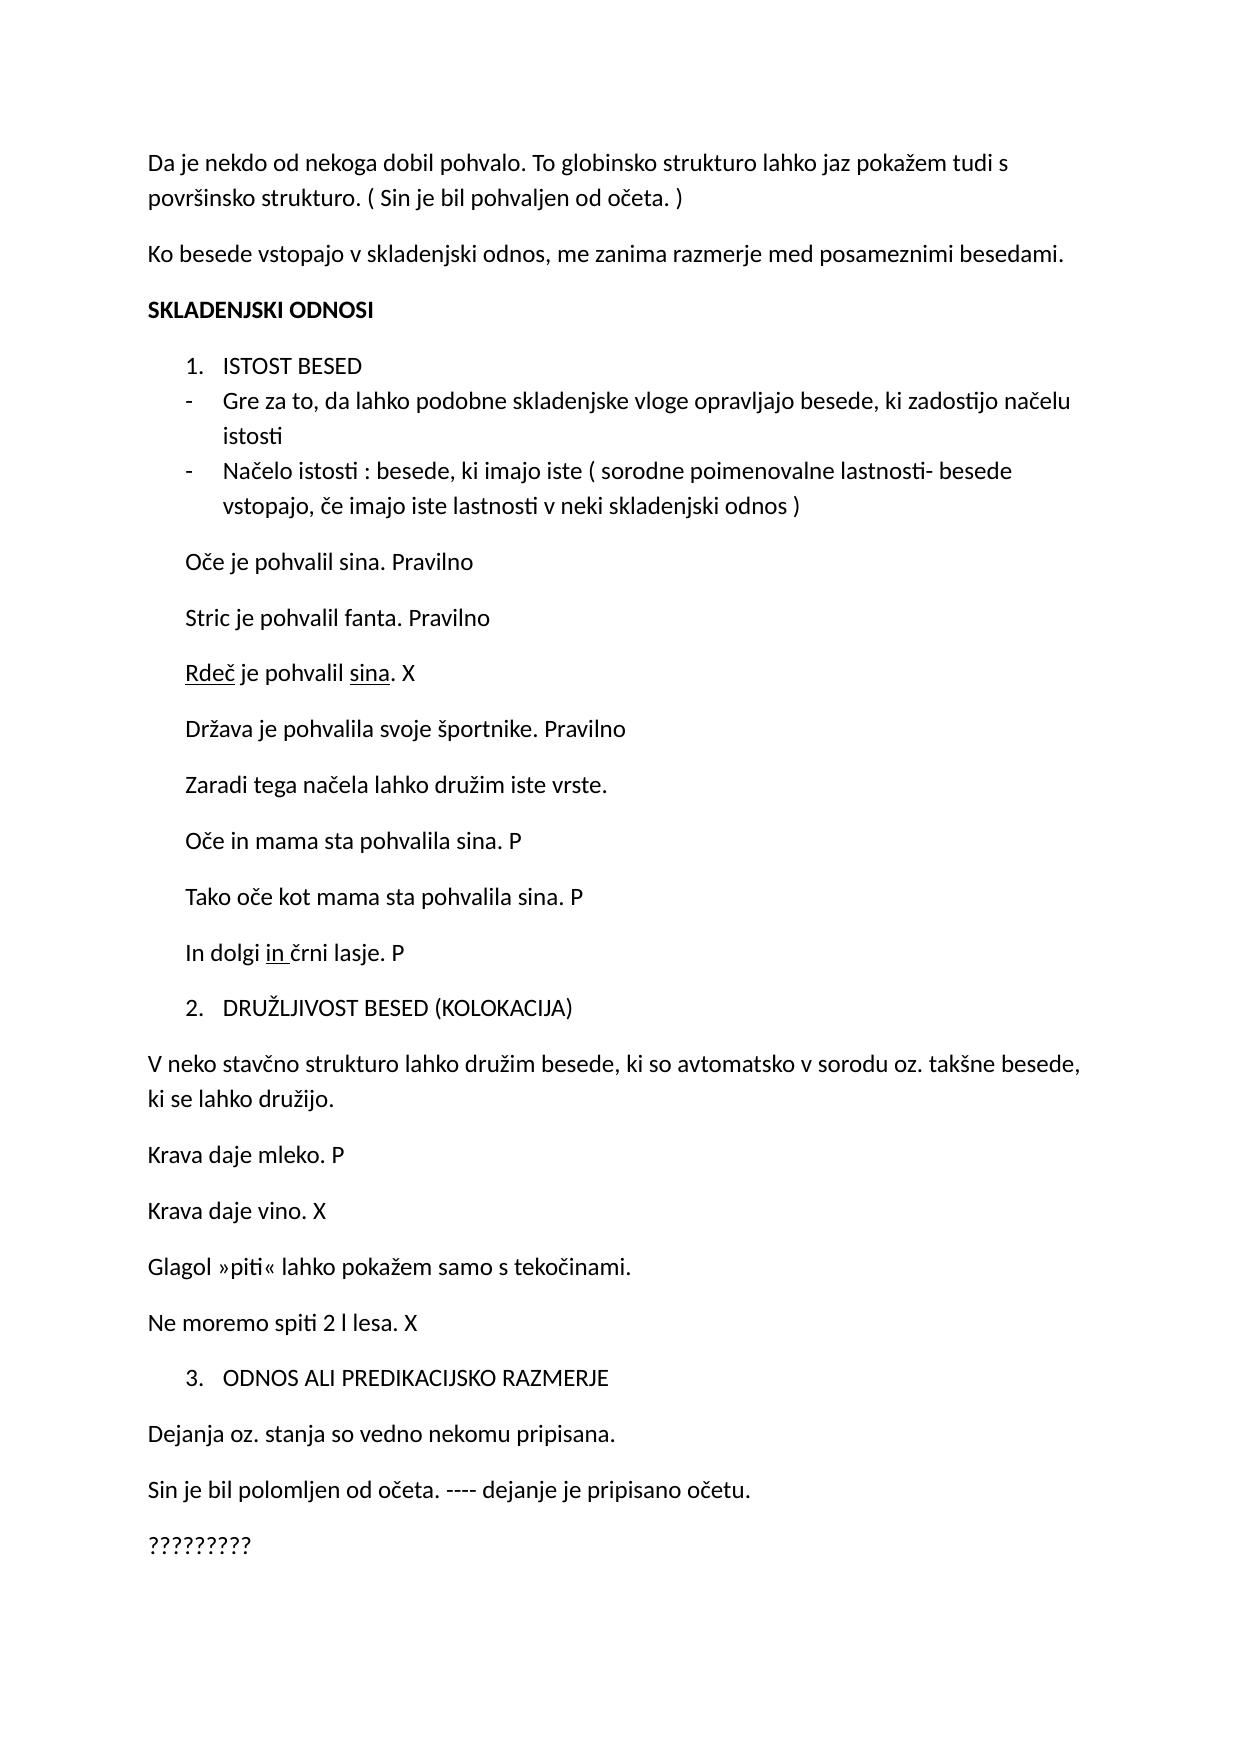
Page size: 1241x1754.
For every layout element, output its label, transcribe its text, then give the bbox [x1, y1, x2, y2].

text Država je pohvalila svoje športnike. Pravilno [185, 713, 1093, 744]
text V neko stavčno strukturo lahko družim besede, ki so avtomatsko v sorodu oz. takšne besede, ki se lahko družijo. [148, 1048, 1093, 1114]
text Sin je bil polomljen od očeta. ---- dejanje je pripisano očetu. [148, 1474, 1093, 1505]
text Rdeč je pohvalil sina. X [185, 658, 1093, 688]
list Gre za to, da lahko podobne skladenjske vloge opravljajo besede, ki zadostijo načelu istosti [185, 385, 1093, 451]
text Da je nekdo od nekoga dobil pohvalo. To globinsko strukturo lahko jaz pokažem tudi s površinsko strukturo. ( Sin je bil pohvaljen od očeta. ) [148, 148, 1093, 213]
list ODNOS ALI PREDIKACIJSKO RAZMERJE [185, 1363, 1093, 1393]
text SKLADENJSKI ODNOSI [148, 294, 1093, 325]
text Zaradi tega načela lahko družim iste vrste. [185, 769, 1093, 800]
text Stric je pohvalil fanta. Pravilno [185, 602, 1093, 632]
list DRUŽLJIVOST BESED (KOLOKACIJA) [185, 993, 1093, 1023]
list Načelo istosti : besede, ki imajo iste ( sorodne poimenovalne lastnosti- besede vstopajo, če imajo iste lastnosti v neki skladenjski odnos ) [185, 455, 1093, 521]
text Tako oče kot mama sta pohvalila sina. P [185, 881, 1093, 911]
text Oče in mama sta pohvalila sina. P [185, 825, 1093, 856]
text Krava daje vino. X [148, 1195, 1093, 1226]
text In dolgi in črni lasje. P [185, 937, 1093, 967]
text Ne moremo spiti 2 l lesa. X [148, 1307, 1093, 1337]
text ????????? [148, 1530, 1093, 1561]
text Dejanja oz. stanja so vedno nekomu pripisana. [148, 1418, 1093, 1449]
text Krava daje mleko. P [148, 1139, 1093, 1170]
list ISTOST BESED [185, 350, 1093, 381]
text Oče je pohvalil sina. Pravilno [185, 546, 1093, 576]
text Glagol »piti« lahko pokažem samo s tekočinami. [148, 1251, 1093, 1281]
text Ko besede vstopajo v skladenjski odnos, me zanima razmerje med posameznimi besedami. [148, 238, 1093, 269]
